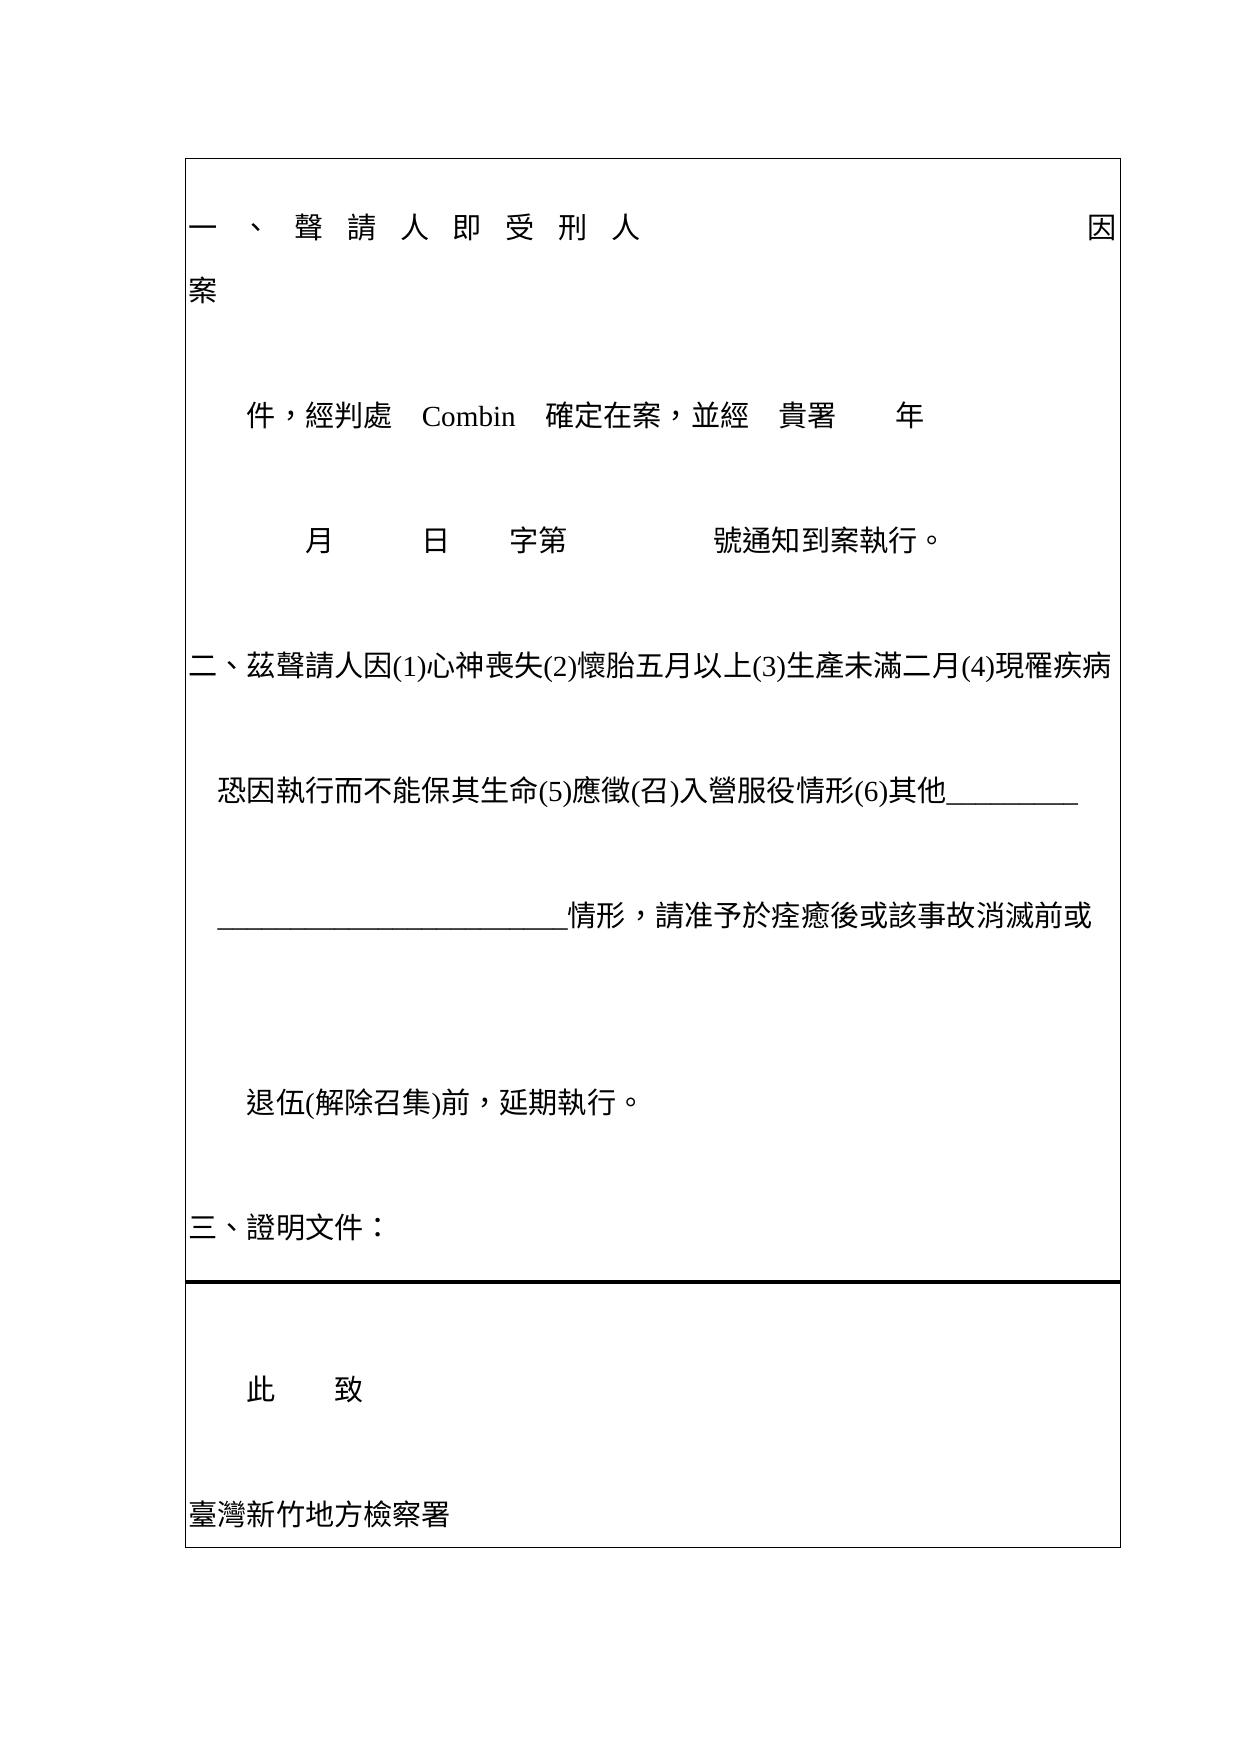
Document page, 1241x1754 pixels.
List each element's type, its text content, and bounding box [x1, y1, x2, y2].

table_cell [186, 1247, 1120, 1280]
table_cell 此 致 臺灣新竹地方檢察署 [186, 1284, 1120, 1547]
table_cell 一、聲請人即受刑人 因 案 件，經判處 Combin 確定在案，並經 貴署 年 月 日 字第 號通知到案執行。 二、茲聲請人因(1)心神喪失(2)懷胎五月以上(3)生產未滿二月(4)現罹疾病 恐因執行而不能保其生命(5)應徵(召)入營服役情形(6)其他_________ ________________________情形，請准予於痊癒後或該事故消滅前或 退伍(解除召集)前，延期執行。 三、證明文件： [186, 159, 1120, 1247]
